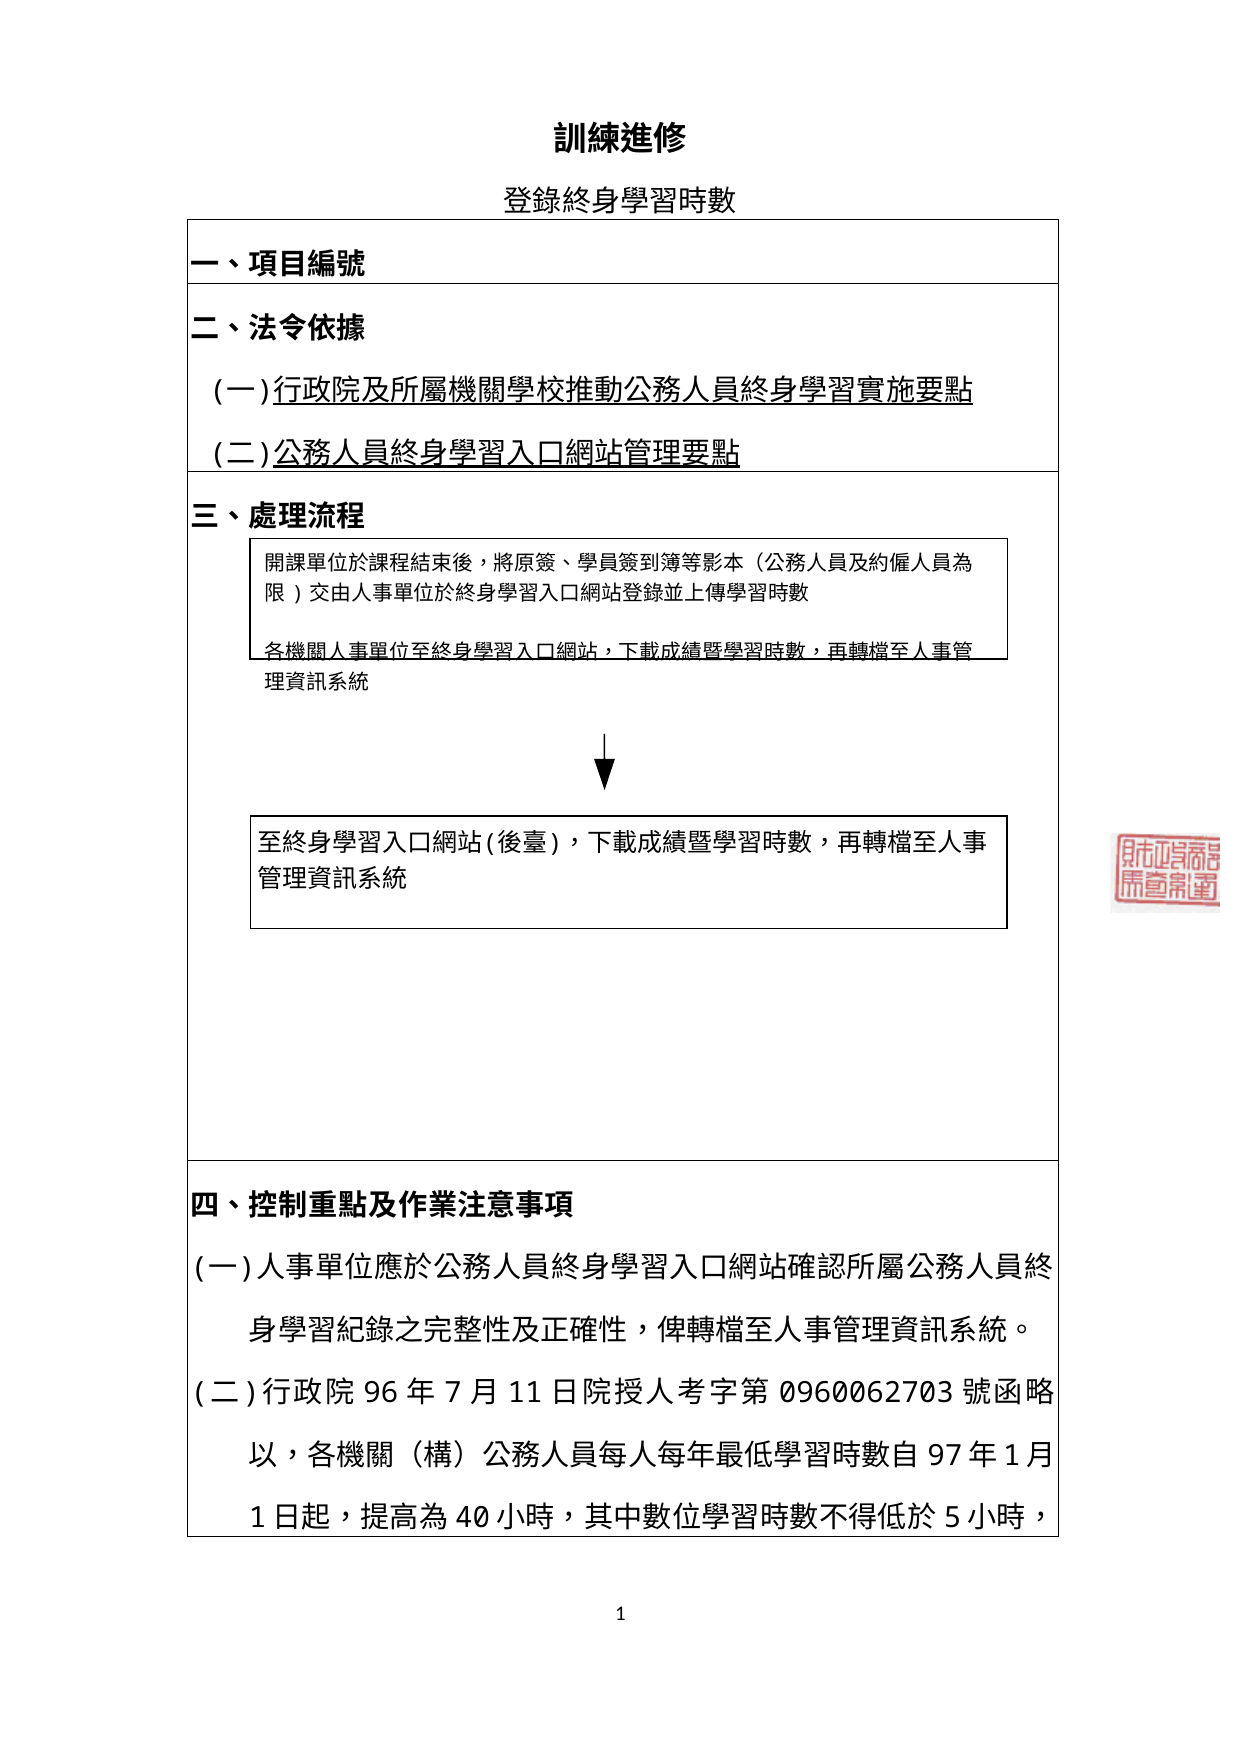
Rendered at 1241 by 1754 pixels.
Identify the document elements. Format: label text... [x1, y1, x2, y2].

table_cell 三、處理流程 [188, 472, 1058, 1160]
table_header 一、項目編號 [188, 220, 1058, 283]
text 登錄終身學習時數 [187, 157, 1053, 219]
table_cell 四、控制重點及作業注意事項 (一)人事單位應於公務人員終身學習入口網站確認所屬公務人員終身學習紀錄之完整性及正確性，俾轉檔至人事管理資訊系統。 (二)行政院96年7月11日院授人考字第0960062703號函略以，各機關（構）公務人員每人每年最低學習時數自97年1月1日起，提高為40小時，其中數位學習時數不得低於5小時， [188, 1161, 1058, 1536]
text 訓練進修 [187, 94, 1053, 157]
table_cell 二、法令依據 (一)行政院及所屬機關學校推動公務人員終身學習實施要點 (二)公務人員終身學習入口網站管理要點 [188, 284, 1058, 471]
